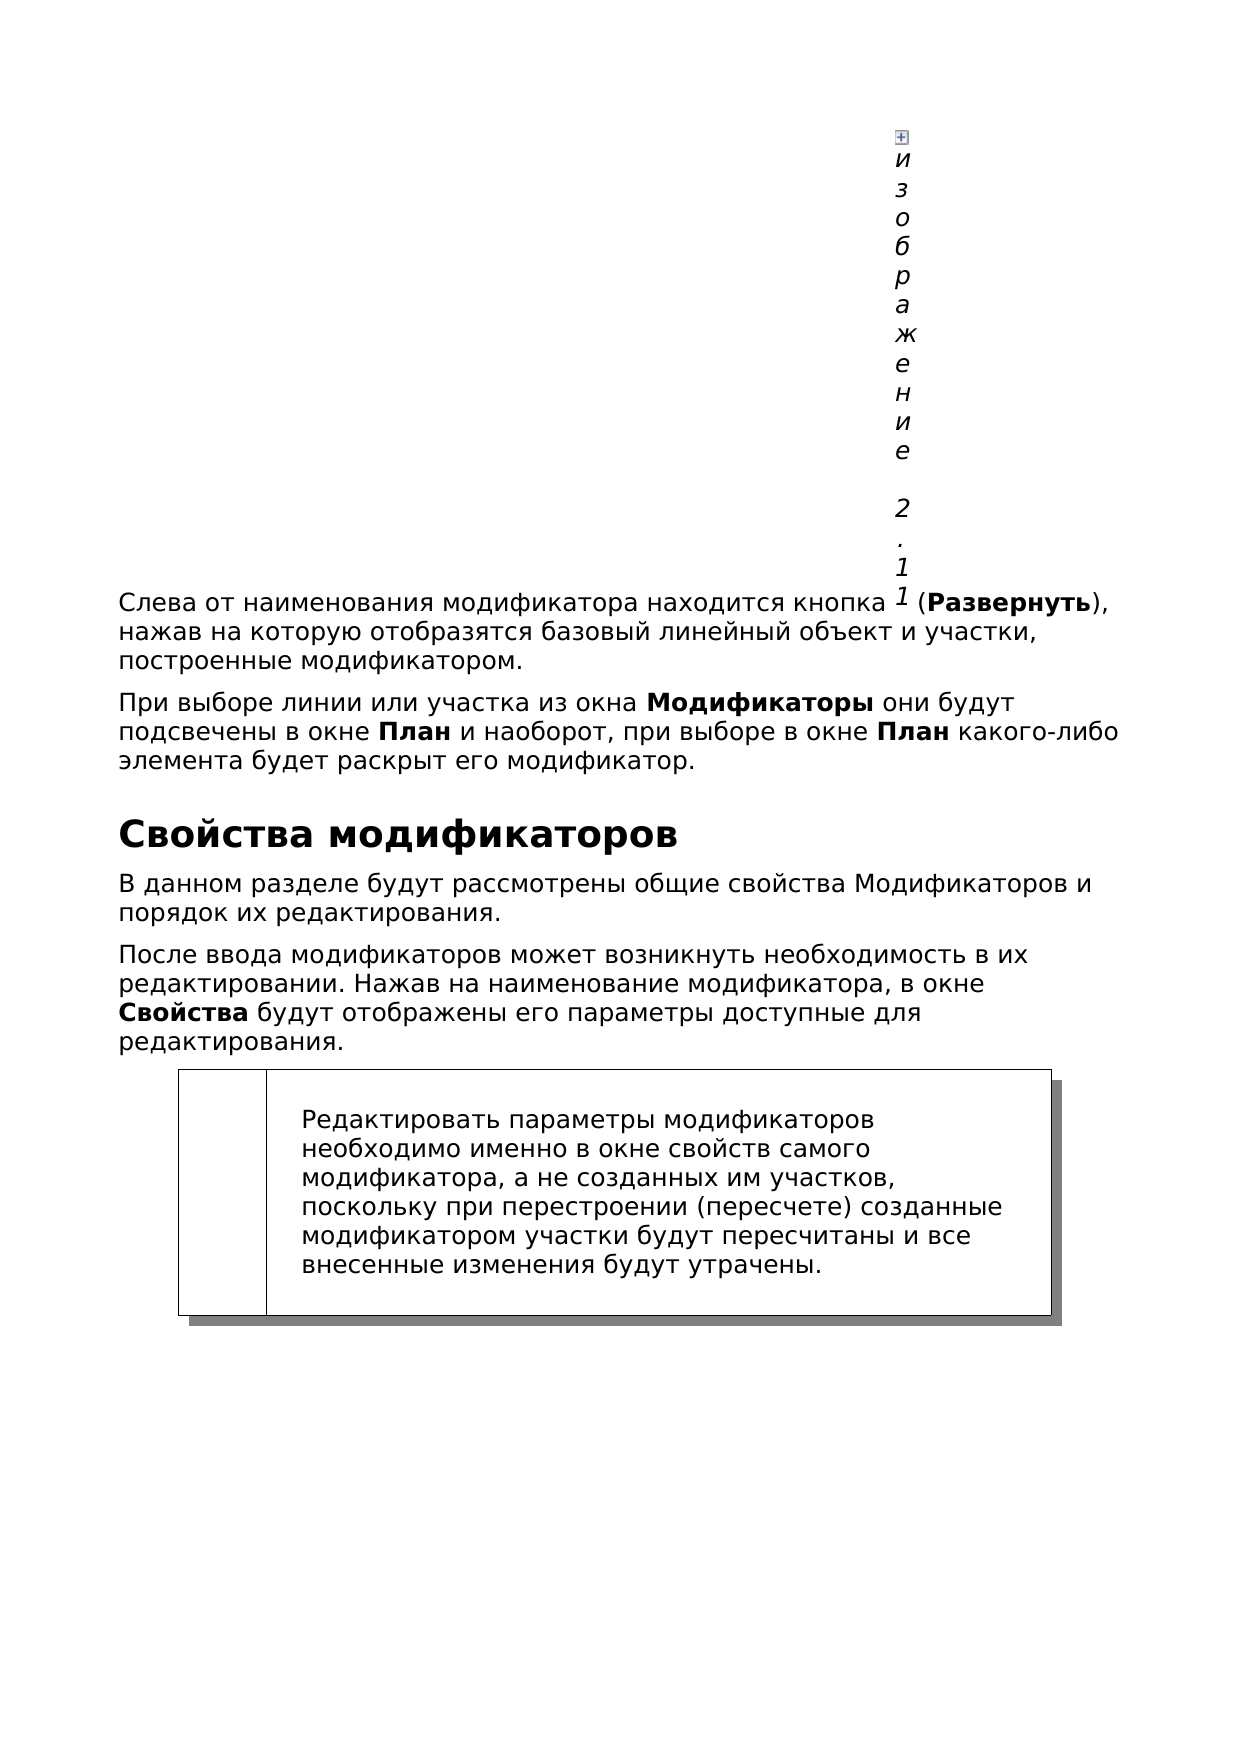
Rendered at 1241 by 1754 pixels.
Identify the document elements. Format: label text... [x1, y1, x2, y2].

subtitle Свойства модификаторов [118, 813, 1122, 857]
text изображение 2.11 [895, 145, 909, 286]
text В данном разделе будут рассмотрены общие свойства Модификаторов и порядок их редактирования. [118, 869, 1122, 928]
text Слева от наименования модификатора находится кнопка (Развернуть), нажав на которую отобразятся базовый линейный объект и участки, построенные модификатором. [118, 118, 1122, 676]
text изображение 2.11 [895, 280, 909, 341]
text изображение 2.11 [895, 506, 909, 611]
table_header [179, 1070, 266, 1315]
text После ввода модификаторов может возникнуть необходимость в их редактировании. Нажав на наименование модификатора, в окне Свойства будут отображены его параметры доступные для редактирования. [118, 940, 1122, 1057]
picture [895, 130, 909, 145]
text изображение 2.11 [895, 336, 909, 515]
text При выборе линии или участка из окна Модификаторы они будут подсвечены в окне План и наоборот, при выборе в окне План какого-либо элемента будет раскрыт его модификатор. [118, 688, 1122, 776]
table_header Редактировать параметры модификаторов необходимо именно в окне свойств самого модификатора, а не созданных им участков, поскольку при перестроении (пересчете) созданные модификатором участки будут пересчитаны и все внесенные изменения будут утрачены. [267, 1070, 1051, 1315]
